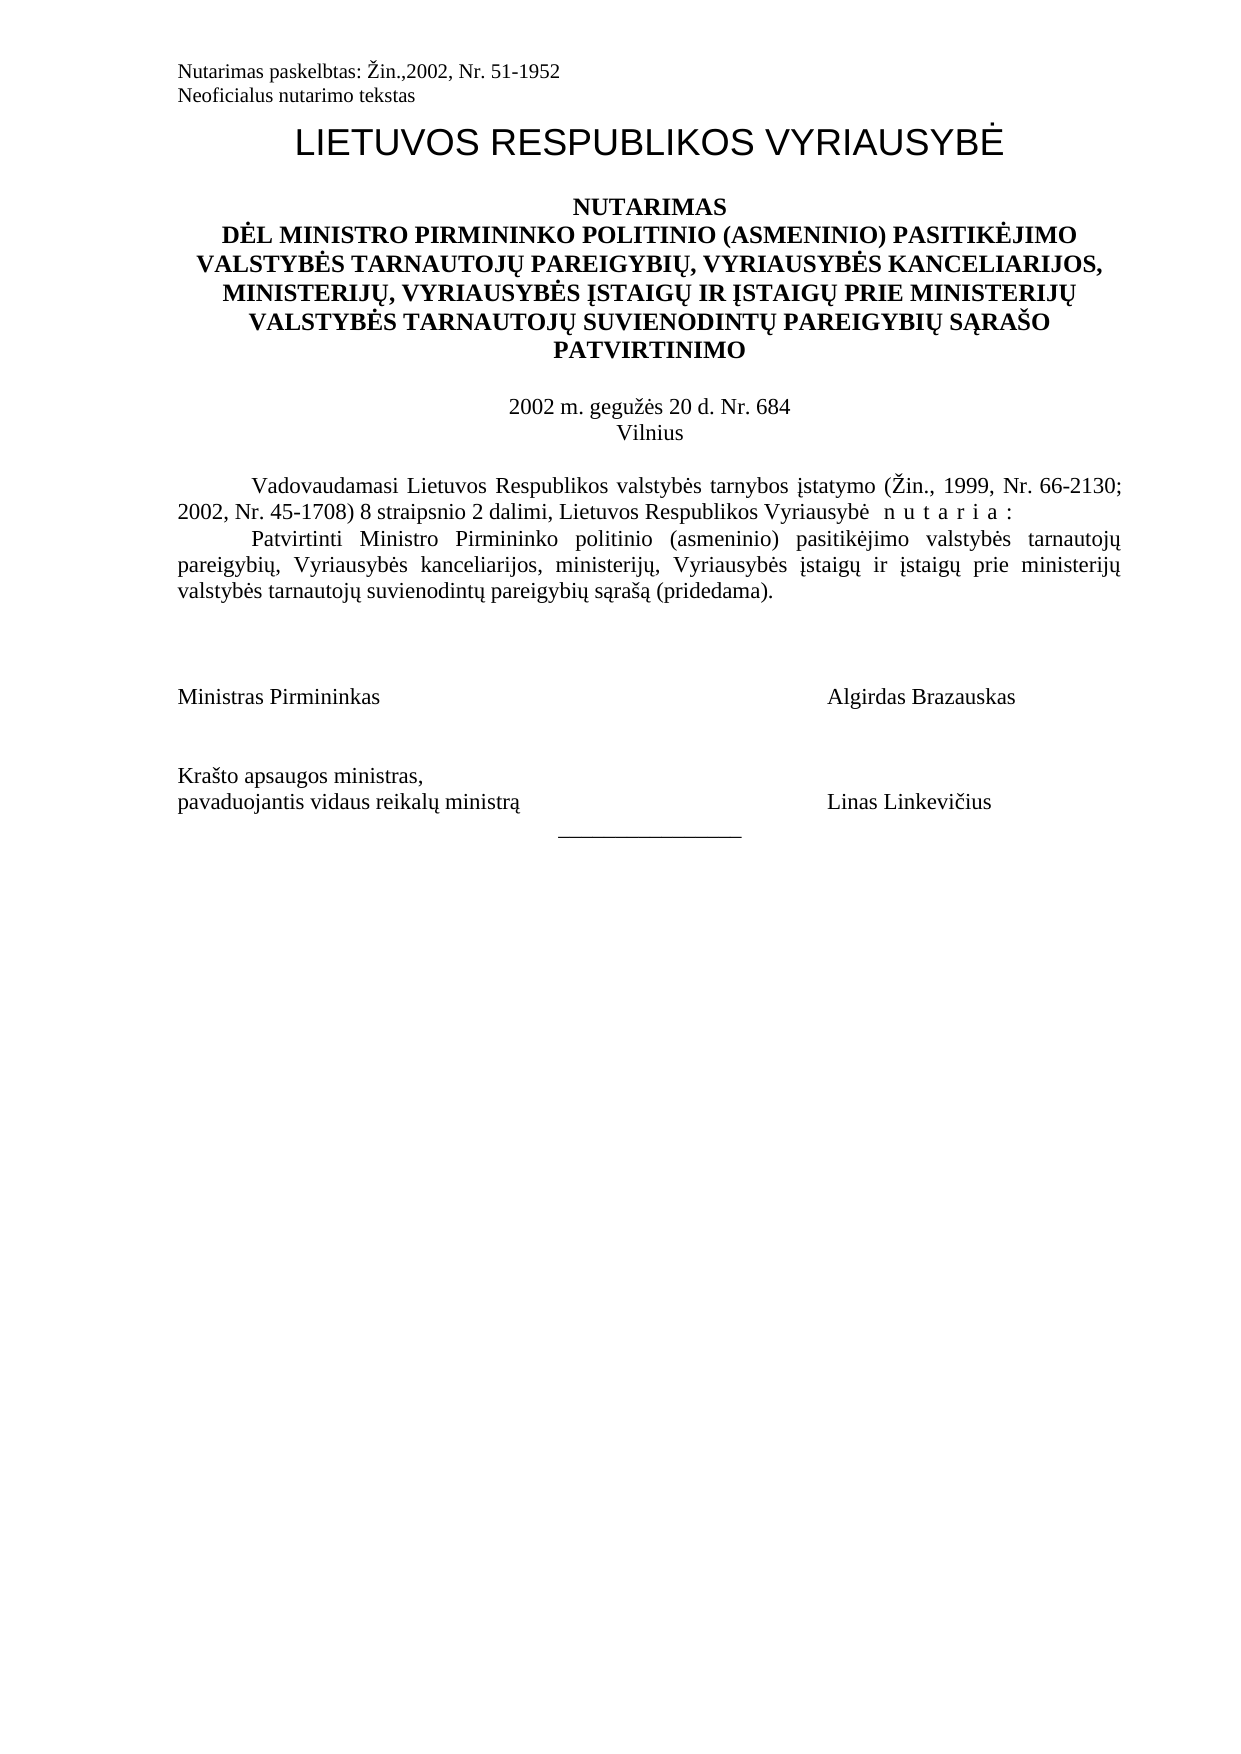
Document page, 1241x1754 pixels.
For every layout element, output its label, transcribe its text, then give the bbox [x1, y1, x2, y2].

text Krašto apsaugos ministras, [177, 762, 1122, 788]
text Ministras Pirmininkas Algirdas Brazauskas [177, 683, 1122, 709]
subtitle DĖL Ministro Pirmininko politinio (asmeninio) pasitikėjimo valstybės tarnautojų pareigybių, Vyriausybės kanceliarijos, ministerijų, Vyriausybės įstaigų ir įstaigų prie ministerijų valstybės tarnautojų suvienodintų pareigybių sąrašo patvirtinimo [177, 220, 1122, 364]
subtitle Lietuvos Respublikos Vyriausybė [177, 120, 1122, 163]
text pavaduojantis vidaus reikalų ministrą Linas Linkevičius [177, 788, 1122, 814]
text ________________ [177, 814, 1122, 841]
text Neoficialus nutarimo tekstas [177, 83, 1122, 107]
text 2002 m. gegužės 20 d. Nr. 684 [177, 393, 1122, 419]
text Nutarimas paskelbtas: Žin.,2002, Nr. 51-1952 [177, 59, 1122, 83]
text Vilnius [177, 419, 1122, 446]
text Patvirtinti Ministro Pirmininko politinio (asmeninio) pasitikėjimo valstybės tarnautojų pareigybių, Vyriausybės kanceliarijos, ministerijų, Vyriausybės įstaigų ir įstaigų prie ministerijų valstybės tarnautojų suvienodintų pareigybių sąrašą (pridedama). [177, 524, 1122, 604]
subtitle NUTARIMAS [177, 192, 1122, 220]
text Vadovaudamasi Lietuvos Respublikos valstybės tarnybos įstatymo (Žin., 1999, Nr. 66-2130; 2002, Nr. 45-1708) 8 straipsnio 2 dalimi, Lietuvos Respublikos Vyriausybė nutaria: [177, 472, 1122, 524]
